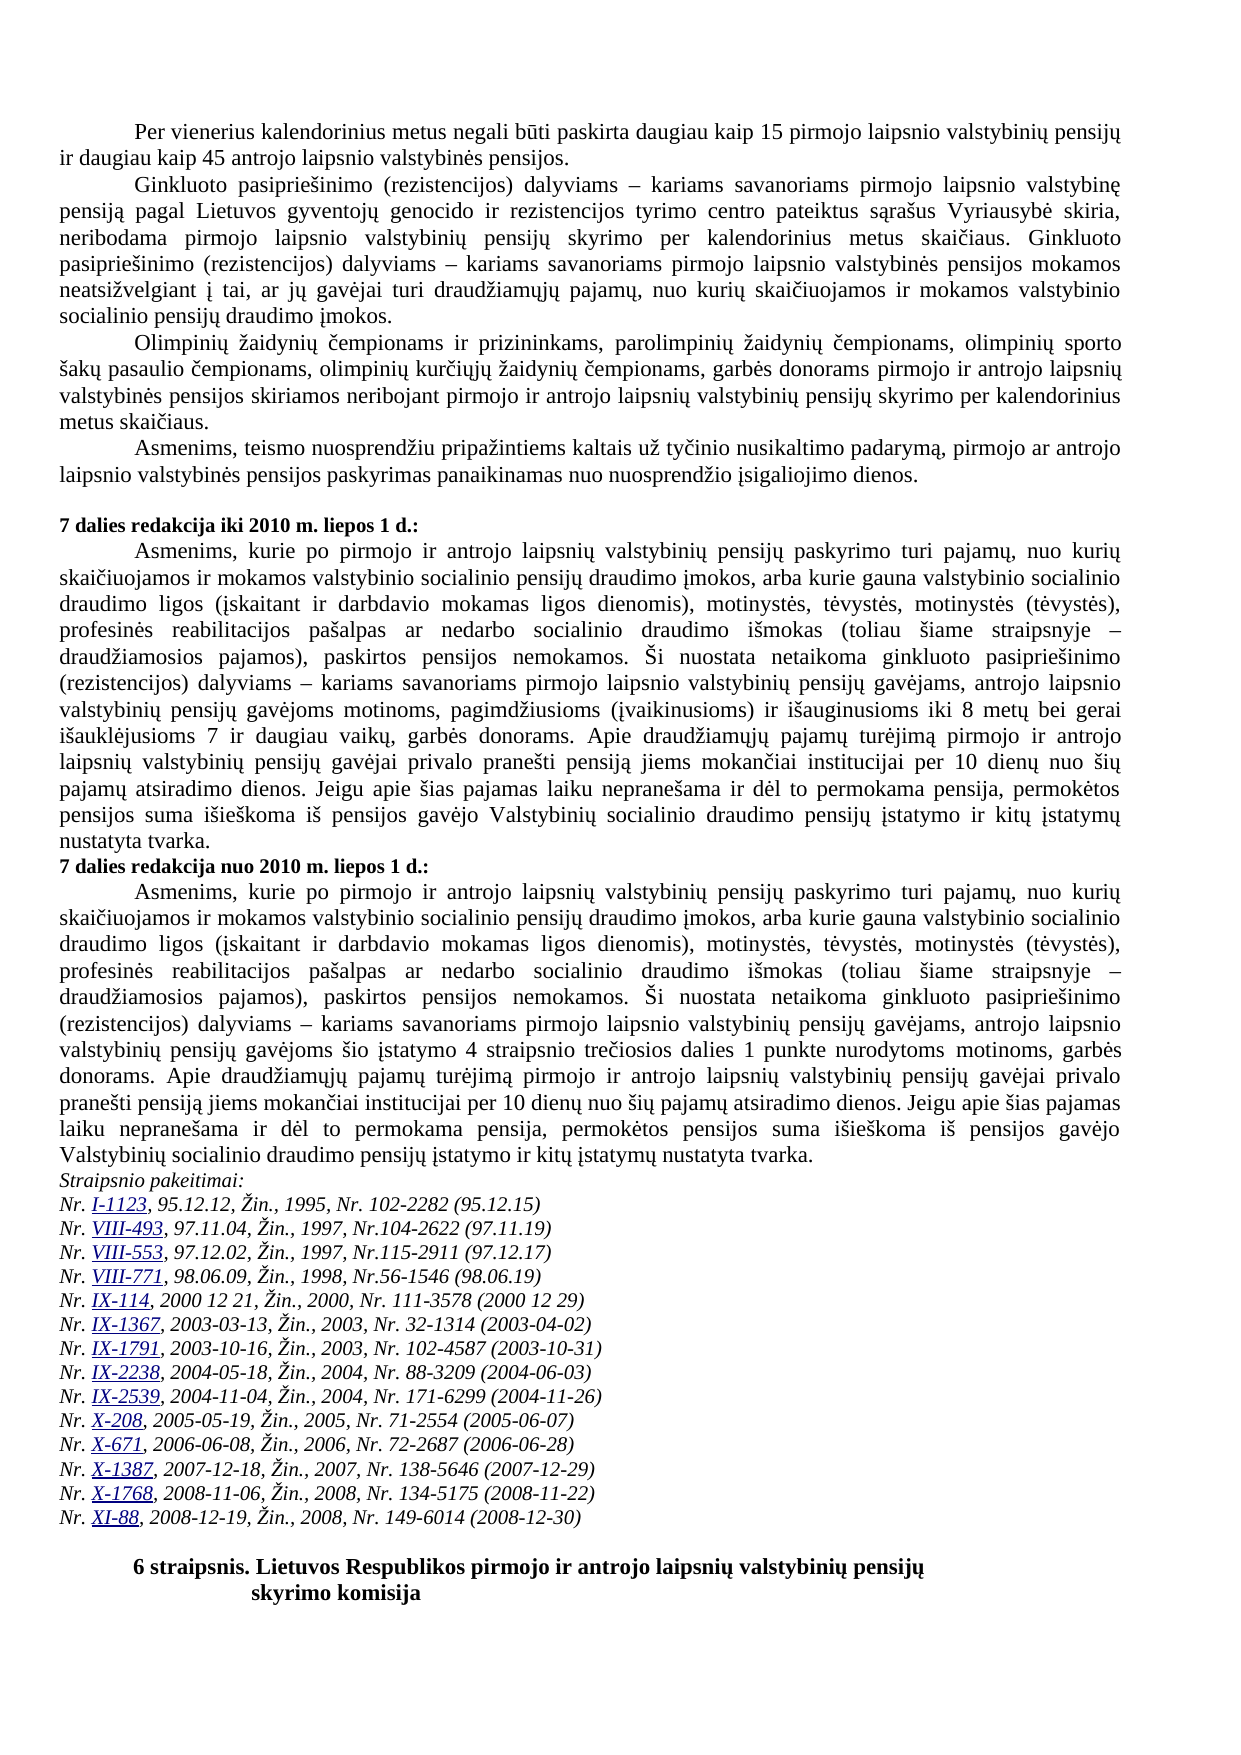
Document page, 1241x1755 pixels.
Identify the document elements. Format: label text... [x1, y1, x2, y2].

text Per vienerius kalendorinius metus negali būti paskirta daugiau kaip 15 pirmojo laipsnio valstybinių pensijų ir daugiau kaip 45 antrojo laipsnio valstybinės pensijos. [59, 118, 1122, 171]
text Ginkluoto pasipriešinimo (rezistencijos) dalyviams – kariams savanoriams pirmojo laipsnio valstybinę pensiją pagal Lietuvos gyventojų genocido ir rezistencijos tyrimo centro pateiktus sąrašus Vyriausybė skiria, neribodama pirmojo laipsnio valstybinių pensijų skyrimo per kalendorinius metus skaičiaus. Ginkluoto pasipriešinimo (rezistencijos) dalyviams – kariams savanoriams pirmojo laipsnio valstybinės pensijos mokamos neatsižvelgiant į tai, ar jų gavėjai turi draudžiamųjų pajamų, nuo kurių skaičiuojamos ir mokamos valstybinio socialinio pensijų draudimo įmokos. [59, 171, 1122, 329]
text skyrimo komisija [59, 1579, 1122, 1605]
text Nr. VIII-553, 97.12.02, Žin., 1997, Nr.115-2911 (97.12.17) [59, 1240, 1122, 1264]
text Nr. IX-2238, 2004-05-18, Žin., 2004, Nr. 88-3209 (2004-06-03) [59, 1360, 1122, 1384]
text Nr. IX-2539, 2004-11-04, Žin., 2004, Nr. 171-6299 (2004-11-26) [59, 1384, 1122, 1408]
text Nr. IX-114, 2000 12 21, Žin., 2000, Nr. 111-3578 (2000 12 29) [59, 1288, 1122, 1312]
text Asmenims, teismo nuosprendžiu pripažintiems kaltais už tyčinio nusikaltimo padarymą, pirmojo ar antrojo laipsnio valstybinės pensijos paskyrimas panaikinamas nuo nuosprendžio įsigaliojimo dienos. [59, 434, 1122, 487]
text Asmenims, kurie po pirmojo ir antrojo laipsnių valstybinių pensijų paskyrimo turi pajamų, nuo kurių skaičiuojamos ir mokamos valstybinio socialinio pensijų draudimo įmokos, arba kurie gauna valstybinio socialinio draudimo ligos (įskaitant ir darbdavio mokamas ligos dienomis), motinystės, tėvystės, motinystės (tėvystės), profesinės reabilitacijos pašalpas ar nedarbo socialinio draudimo išmokas (toliau šiame straipsnyje – draudžiamosios pajamos), paskirtos pensijos nemokamos. Ši nuostata netaikoma ginkluoto pasipriešinimo (rezistencijos) dalyviams – kariams savanoriams pirmojo laipsnio valstybinių pensijų gavėjams, antrojo laipsnio valstybinių pensijų gavėjoms šio įstatymo 4 straipsnio trečiosios dalies 1 punkte nurodytoms motinoms, garbės donorams. Apie draudžiamųjų pajamų turėjimą pirmojo ir antrojo laipsnių valstybinių pensijų gavėjai privalo pranešti pensiją jiems mokančiai institucijai per 10 dienų nuo šių pajamų atsiradimo dienos. Jeigu apie šias pajamas laiku nepranešama ir dėl to permokama pensija, permokėtos pensijos suma išieškoma iš pensijos gavėjo Valstybinių socialinio draudimo pensijų įstatymo ir kitų įstatymų nustatyta tvarka. [59, 878, 1122, 1168]
text Nr. X-671, 2006-06-08, Žin., 2006, Nr. 72-2687 (2006-06-28) [59, 1432, 1122, 1456]
text Nr. X-208, 2005-05-19, Žin., 2005, Nr. 71-2554 (2005-06-07) [59, 1408, 1122, 1432]
text Nr. VIII-493, 97.11.04, Žin., 1997, Nr.104-2622 (97.11.19) [59, 1216, 1122, 1240]
text Nr. IX-1367, 2003-03-13, Žin., 2003, Nr. 32-1314 (2003-04-02) [59, 1312, 1122, 1336]
text Nr. XI-88, 2008-12-19, Žin., 2008, Nr. 149-6014 (2008-12-30) [59, 1504, 1122, 1529]
text Olimpinių žaidynių čempionams ir prizininkams, parolimpinių žaidynių čempionams, olimpinių sporto šakų pasaulio čempionams, olimpinių kurčiųjų žaidynių čempionams, garbės donorams pirmojo ir antrojo laipsnių valstybinės pensijos skiriamos neribojant pirmojo ir antrojo laipsnių valstybinių pensijų skyrimo per kalendorinius metus skaičiaus. [59, 329, 1122, 434]
text 7 dalies redakcija iki 2010 m. liepos 1 d.: [59, 513, 1122, 537]
text Nr. X-1768, 2008-11-06, Žin., 2008, Nr. 134-5175 (2008-11-22) [59, 1481, 1122, 1504]
text Nr. I-1123, 95.12.12, Žin., 1995, Nr. 102-2282 (95.12.15) [59, 1192, 1122, 1216]
text Straipsnio pakeitimai: [59, 1168, 1122, 1192]
text Nr. X-1387, 2007-12-18, Žin., 2007, Nr. 138-5646 (2007-12-29) [59, 1456, 1122, 1481]
text Nr. VIII-771, 98.06.09, Žin., 1998, Nr.56-1546 (98.06.19) [59, 1264, 1122, 1288]
text 6 straipsnis. Lietuvos Respublikos pirmojo ir antrojo laipsnių valstybinių pensijų [59, 1553, 1122, 1579]
text Asmenims, kurie po pirmojo ir antrojo laipsnių valstybinių pensijų paskyrimo turi pajamų, nuo kurių skaičiuojamos ir mokamos valstybinio socialinio pensijų draudimo įmokos, arba kurie gauna valstybinio socialinio draudimo ligos (įskaitant ir darbdavio mokamas ligos dienomis), motinystės, tėvystės, motinystės (tėvystės), profesinės reabilitacijos pašalpas ar nedarbo socialinio draudimo išmokas (toliau šiame straipsnyje – draudžiamosios pajamos), paskirtos pensijos nemokamos. Ši nuostata netaikoma ginkluoto pasipriešinimo (rezistencijos) dalyviams – kariams savanoriams pirmojo laipsnio valstybinių pensijų gavėjams, antrojo laipsnio valstybinių pensijų gavėjoms motinoms, pagimdžiusioms (įvaikinusioms) ir išauginusioms iki 8 metų bei gerai išauklėjusioms 7 ir daugiau vaikų, garbės donorams. Apie draudžiamųjų pajamų turėjimą pirmojo ir antrojo laipsnių valstybinių pensijų gavėjai privalo pranešti pensiją jiems mokančiai institucijai per 10 dienų nuo šių pajamų atsiradimo dienos. Jeigu apie šias pajamas laiku nepranešama ir dėl to permokama pensija, permokėtos pensijos suma išieškoma iš pensijos gavėjo Valstybinių socialinio draudimo pensijų įstatymo ir kitų įstatymų nustatyta tvarka. [59, 537, 1122, 854]
text Nr. IX-1791, 2003-10-16, Žin., 2003, Nr. 102-4587 (2003-10-31) [59, 1336, 1122, 1360]
text 7 dalies redakcija nuo 2010 m. liepos 1 d.: [59, 854, 1122, 878]
